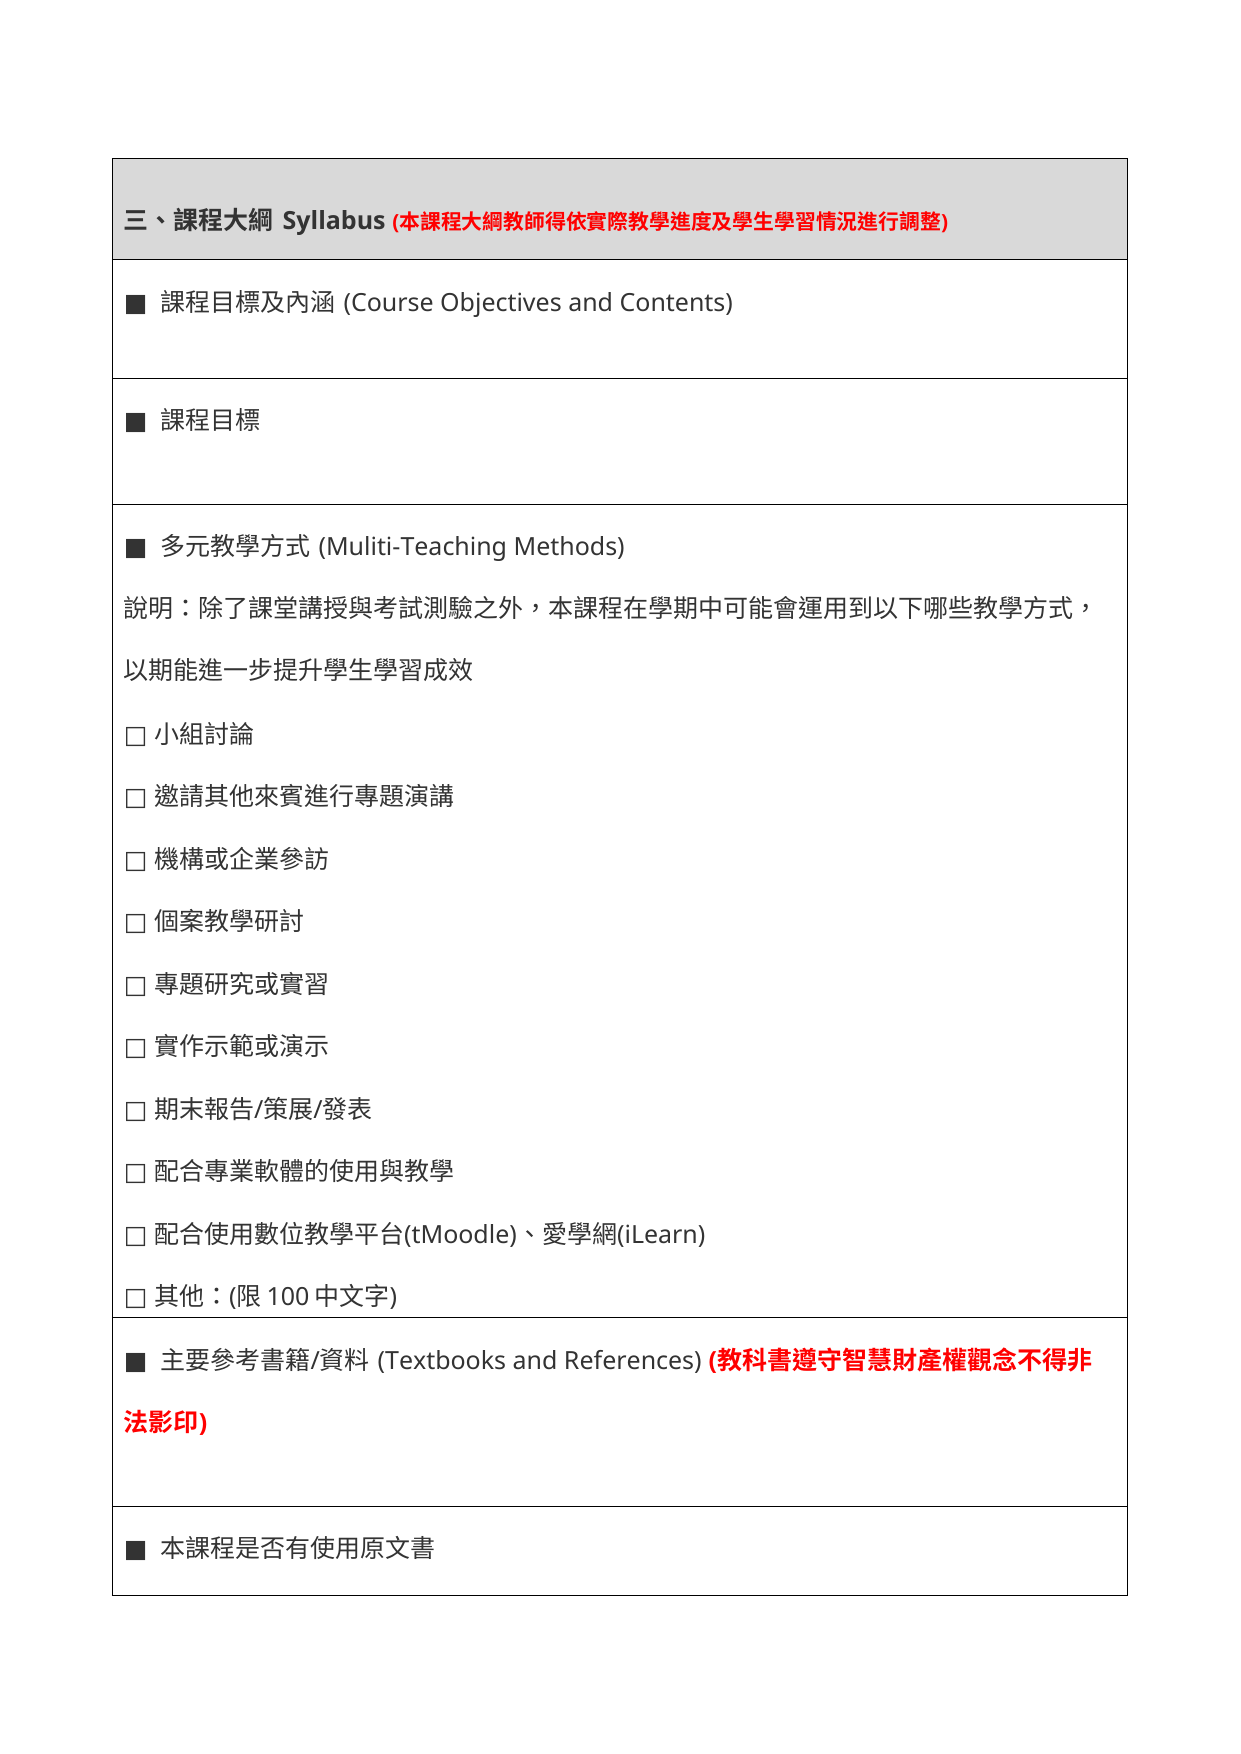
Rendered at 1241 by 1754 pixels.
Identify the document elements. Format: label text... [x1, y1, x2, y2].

table_cell ■ 課程目標 [113, 379, 1127, 503]
table_cell ■ 本課程是否有使用原文書 [113, 1507, 1127, 1595]
table_cell ■ 多元教學方式 (Muliti-Teaching Methods) 說明：除了課堂講授與考試測驗之外，本課程在學期中可能會運用到以下哪些教學方式，以期能進一步提升學生學習成效 □ 小組討論 □ 邀請其他來賓進行專題演講 □ 機構或企業參訪 □ 個案教學研討 □ 專題研究或實習 □ 實作示範或演示 □ 期末報告/策展/發表 □ 配合專業軟體的使用與教學 □ 配合使用數位教學平台(tMoodle)、愛學網(iLearn) □ 其他：(限100中文字) [113, 505, 1127, 1317]
table_cell ■ 課程目標及內涵 (Course Objectives and Contents) [113, 260, 1127, 377]
table_cell 三、課程大綱 Syllabus (本課程大綱教師得依實際教學進度及學生學習情況進行調整) [113, 159, 1127, 259]
table_cell ■ 主要參考書籍/資料 (Textbooks and References) (教科書遵守智慧財產權觀念不得非法影印) [113, 1318, 1127, 1506]
